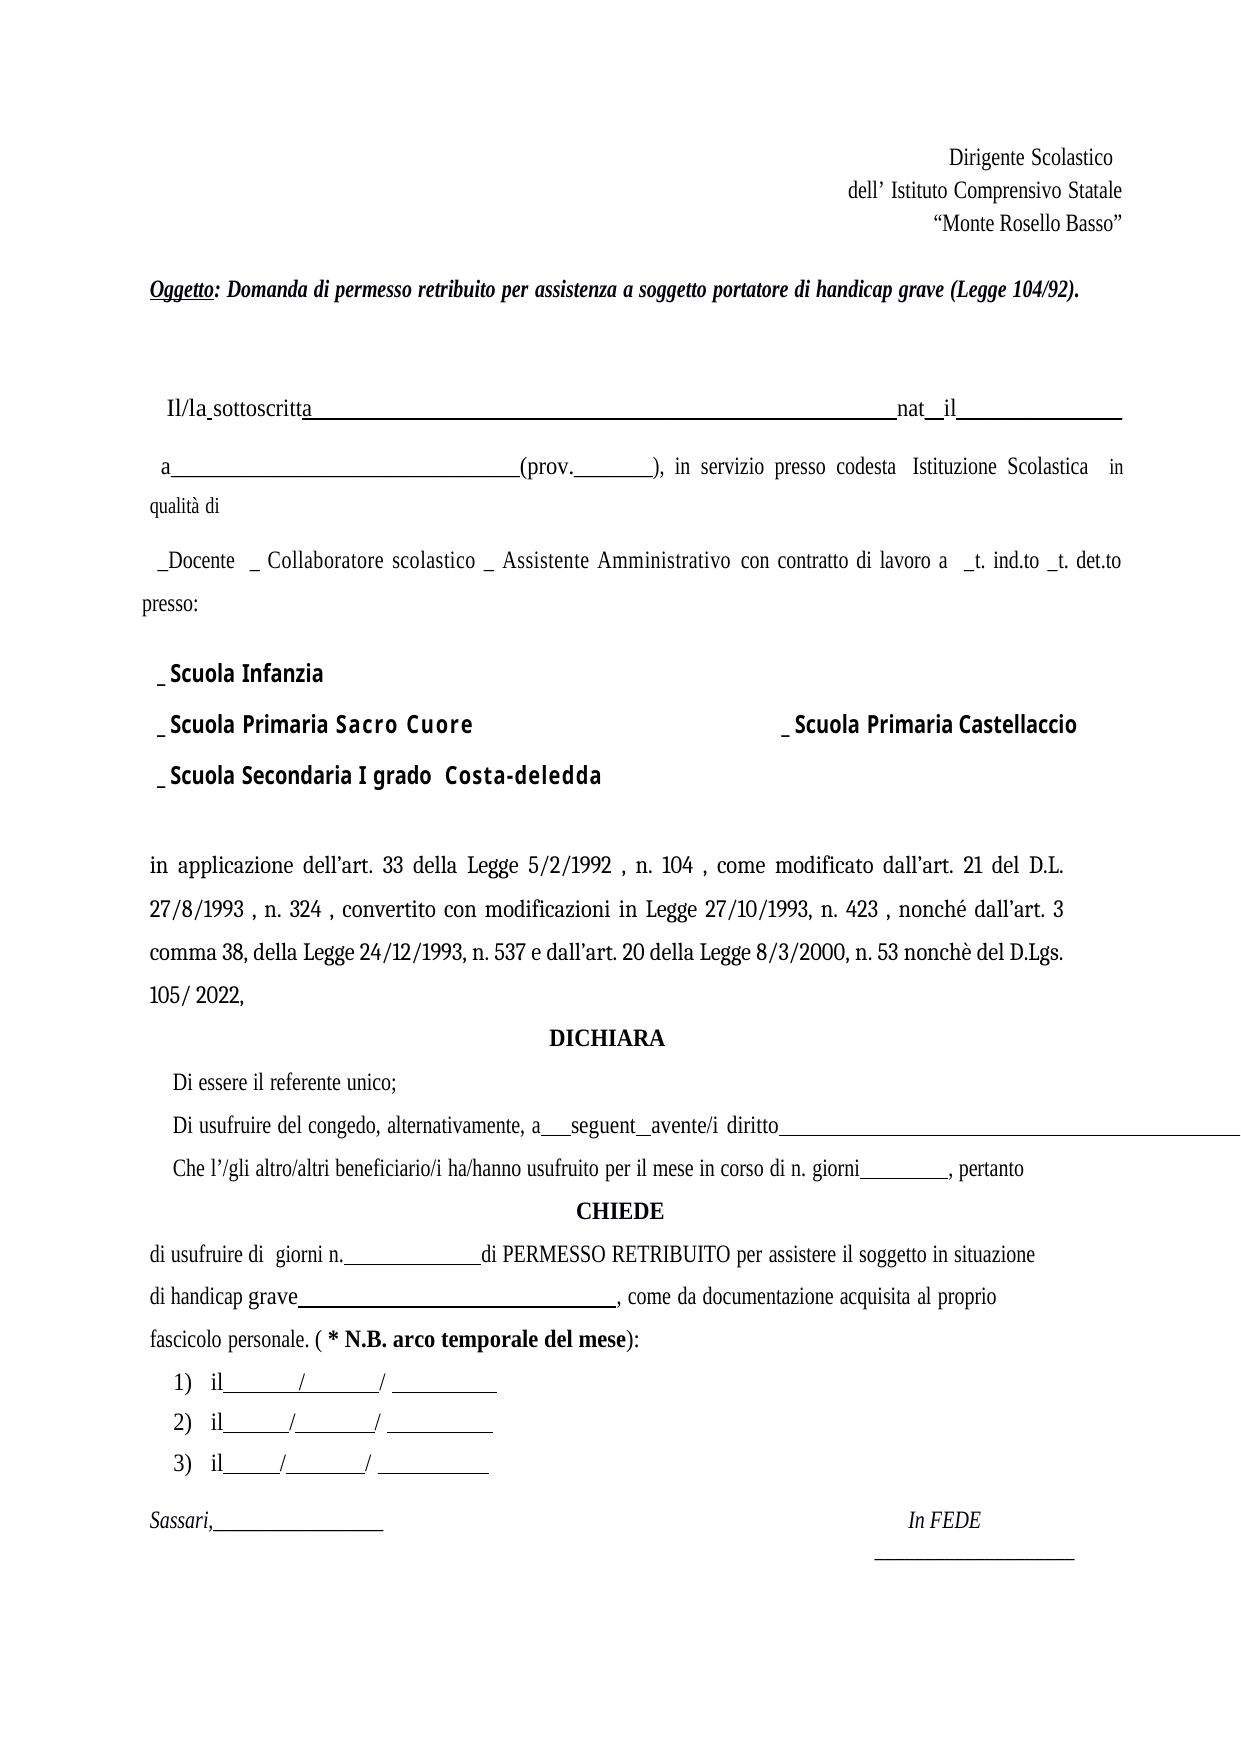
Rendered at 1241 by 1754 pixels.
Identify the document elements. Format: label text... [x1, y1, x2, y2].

text a_______________________________(prov._______), in servizio presso codesta Istituzione Scolastica in qualità di [149, 451, 1124, 518]
list _Docente _ Collaboratore scolastico _ Assistente Amministrativo con contratto di lavoro a _t. ind.to _t. det.to presso: [118, 545, 1122, 616]
subtitle CHIEDE [118, 1196, 1122, 1224]
subtitle _ Scuola Infanzia [157, 655, 1122, 689]
text 2) il / / [173, 1407, 1122, 1436]
subtitle _ Scuola Primaria Sacro Cuore _ Scuola Primaria Castellaccio [157, 706, 1122, 740]
list dell’ Istituto Comprensivo Statale [167, 175, 1122, 204]
subtitle Oggetto: Domanda di permesso retribuito per assistenza a soggetto portatore di handicap grave (Legge 104/92). [149, 274, 1122, 303]
text Che l’/gli altro/altri beneficiario/i ha/hanno usufruito per il mese in corso di n. giorni , pertanto [173, 1153, 1122, 1182]
text 3) il / / [173, 1448, 1122, 1476]
subtitle DICHIARA [148, 1024, 1066, 1053]
subtitle ____________________ [149, 1534, 1122, 1592]
subtitle di usufruire di giorni n. di PERMESSO RETRIBUITO per assistere il soggetto in situazione di handicap grave , come da documentazione acquisita al proprio fascicolo personale. ( * N.B. arco temporale del mese): [149, 1239, 1053, 1352]
subtitle Il/la sottoscritta____________________________________________________nat_il_______________ [118, 393, 1122, 422]
text Di essere il referente unico; [173, 1067, 1122, 1096]
list Dirigente Scolastico [167, 142, 1122, 171]
list “Monte Rosello Basso” [167, 208, 1122, 237]
text in applicazione dell’art. 33 della Legge 5/2/1992 , n. 104 , come modificato dall’art. 21 del D.L. 27/8/1993 , n. 324 , convertito con modificazioni in Legge 27/10/1993, n. 423 , nonché dall’art. 3 comma 38, della Legge 24/12/1993, n. 537 e dall’art. 20 della Legge 8/3/2000, n. 53 nonchè del D.Lgs. 105/ 2022, [149, 851, 1065, 1009]
subtitle _ Scuola Secondaria I grado Costa-deledda [157, 757, 1122, 791]
subtitle Sassari,_________________ In FEDE [149, 1505, 1122, 1534]
text 1) il / / [173, 1367, 1122, 1395]
text Di usufruire del congedo, alternativamente, a seguent avente/i diritto [173, 1110, 1122, 1139]
